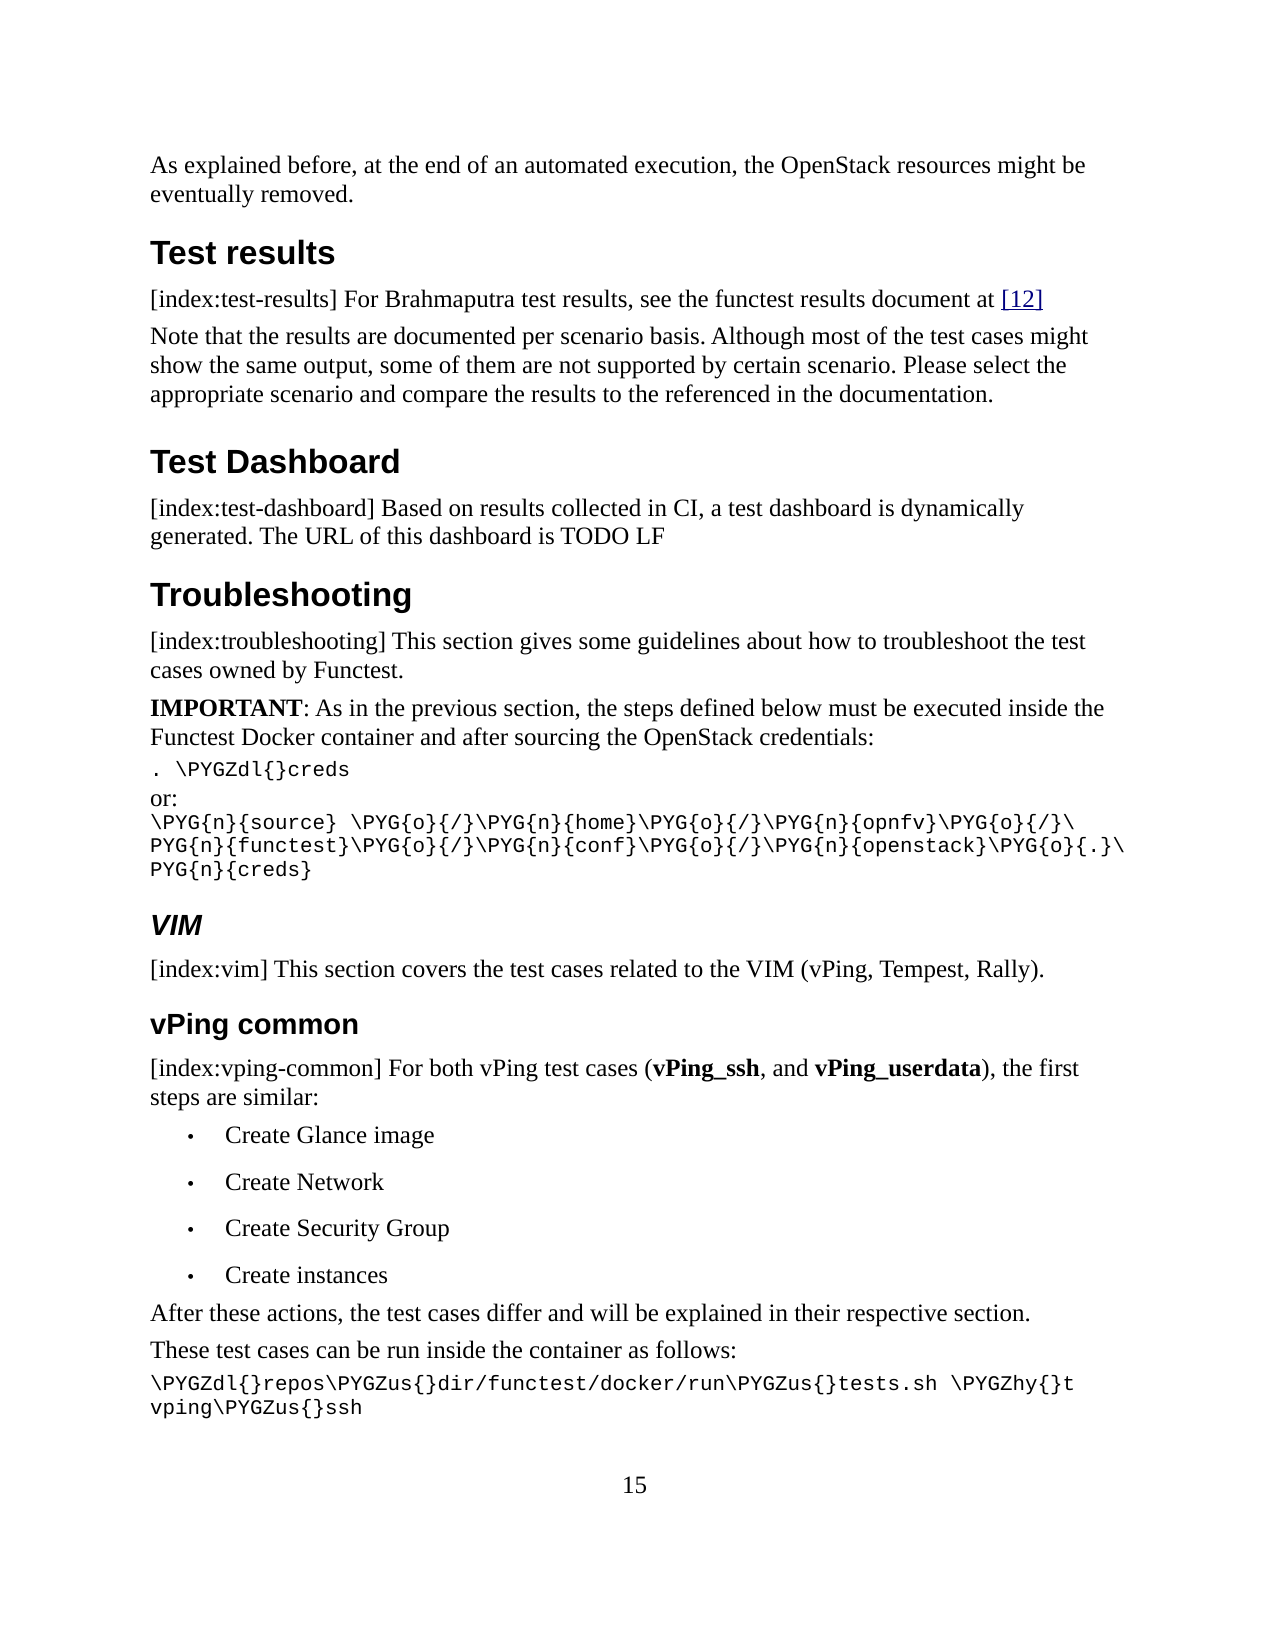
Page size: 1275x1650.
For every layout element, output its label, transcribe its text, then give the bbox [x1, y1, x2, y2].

subtitle Troubleshooting [150, 575, 1125, 614]
text [index:vping-common] For both vPing test cases (vPing_ssh, and vPing_userdata), the first steps are similar: [150, 1053, 1125, 1111]
subtitle Test Dashboard [150, 442, 1125, 480]
text These test cases can be run inside the container as follows: [150, 1335, 1125, 1364]
list Create Glance image [187, 1120, 1125, 1149]
list Create Security Group [187, 1213, 1125, 1242]
text or: [150, 783, 1125, 812]
text [index:troubleshooting] This section gives some guidelines about how to troubleshoot the test cases owned by Functest. [150, 626, 1125, 684]
subtitle Test results [150, 232, 1125, 271]
list Create Network [187, 1167, 1125, 1195]
text . \PYGZdl{}creds [150, 759, 1125, 783]
list Create instances [187, 1260, 1125, 1289]
text \PYGZdl{}repos\PYGZus{}dir/functest/docker/run\PYGZus{}tests.sh \PYGZhy{}t vping\PYGZus{}ssh [150, 1373, 1125, 1420]
text [index:test-dashboard] Based on results collected in CI, a test dashboard is dynamically generated. The URL of this dashboard is TODO LF [150, 493, 1125, 550]
subtitle VIM [150, 908, 1125, 941]
text As explained before, at the end of an automated execution, the OpenStack resources might be eventually removed. [150, 150, 1125, 207]
text Note that the results are documented per scenario basis. Although most of the test cases might show the same output, some of them are not supported by certain scenario. Please select the appropriate scenario and compare the results to the referenced in the documentation. [150, 321, 1125, 408]
text [index:vim] This section covers the test cases related to the VIM (vPing, Tempest, Rally). [150, 954, 1125, 982]
text \PYG{n}{source} \PYG{o}{/}\PYG{n}{home}\PYG{o}{/}\PYG{n}{opnfv}\PYG{o}{/}\PYG{n}{functest}\PYG{o}{/}\PYG{n}{conf}\PYG{o}{/}\PYG{n}{openstack}\PYG{o}{.}\PYG{n}{creds} [150, 812, 1125, 883]
text After these actions, the test cases differ and will be explained in their respective section. [150, 1298, 1125, 1326]
text [index:test-results] For Brahmaputra test results, see the functest results document at [12] [150, 284, 1125, 312]
subtitle vPing common [150, 1007, 1125, 1041]
text IMPORTANT: As in the previous section, the steps defined below must be executed inside the Functest Docker container and after sourcing the OpenStack credentials: [150, 693, 1125, 750]
